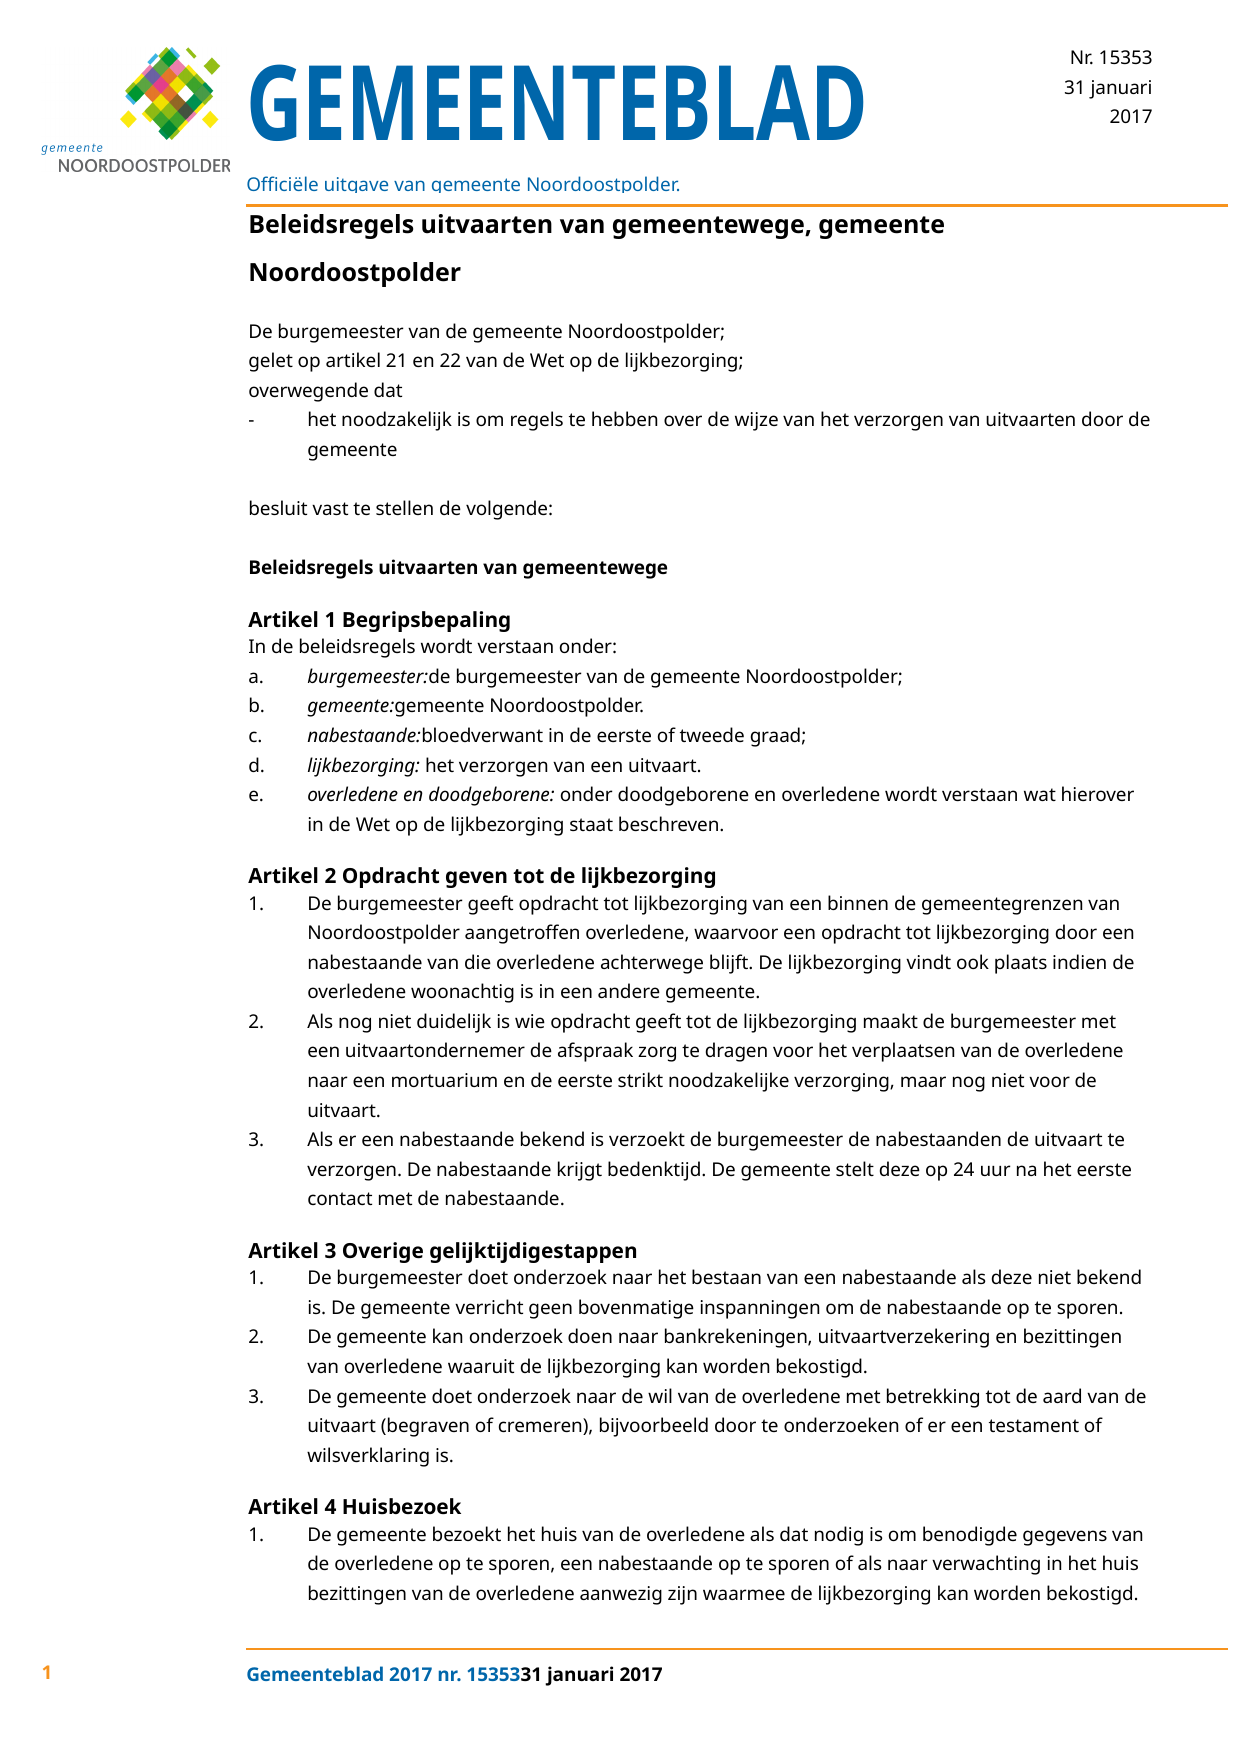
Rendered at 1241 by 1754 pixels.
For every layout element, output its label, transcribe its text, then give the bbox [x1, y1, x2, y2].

list De gemeente doet onderzoek naar de wil van de overledene met betrekking tot de aard van de uitvaart (begraven of cremeren), bijvoorbeeld door te onderzoeken of er een testament of wilsverklaring is. [248, 1383, 1152, 1468]
text De burgemeester van de gemeente Noordoostpolder; [248, 318, 1152, 344]
list lijkbezorging: het verzorgen van een uitvaart. [248, 752, 1152, 777]
text overwegende dat [248, 377, 1152, 403]
text Artikel 3 Overige gelijktijdigestappen [248, 1236, 1152, 1264]
list Als nog niet duidelijk is wie opdracht geeft tot de lijkbezorging maakt de burgemeester met een uitvaartondernemer de afspraak zorg te dragen voor het verplaatsen van de overledene naar een mortuarium en de eerste strikt noodzakelijke verzorging, maar nog niet voor de uitvaart. [248, 1008, 1152, 1123]
text Artikel 4 Huisbezoek [248, 1492, 1152, 1521]
list gemeente:gemeente Noordoostpolder. [248, 693, 1152, 718]
text In de beleidsregels wordt verstaan onder: [248, 633, 1152, 659]
text Artikel 1 Begripsbepaling [248, 605, 1152, 633]
list De burgemeester geeft opdracht tot lijkbezorging van een binnen de gemeentegrenzen van Noordoostpolder aangetroffen overledene, waarvoor een opdracht tot lijkbezorging door een nabestaande van die overledene achterwege blijft. De lijkbezorging vindt ook plaats indien de overledene woonachtig is in een andere gemeente. [248, 890, 1152, 1004]
list De gemeente bezoekt het huis van de overledene als dat nodig is om benodigde gegevens van de overledene op te sporen, een nabestaande op te sporen of als naar verwachting in het huis bezittingen van de overledene aanwezig zijn waarmee de lijkbezorging kan worden bekostigd. [248, 1521, 1152, 1606]
list burgemeester:de burgemeester van de gemeente Noordoostpolder; [248, 663, 1152, 689]
picture [41, 47, 231, 172]
text Beleidsregels uitvaarten van gemeentewege [248, 554, 1152, 580]
text Artikel 2 Opdracht geven tot de lijkbezorging [248, 861, 1152, 890]
list De burgemeester doet onderzoek naar het bestaan van een nabestaande als deze niet bekend is. De gemeente verricht geen bovenmatige inspanningen om de nabestaande op te sporen. [248, 1264, 1152, 1320]
list nabestaande:bloedverwant in de eerste of tweede graad; [248, 722, 1152, 748]
list Als er een nabestaande bekend is verzoekt de burgemeester de nabestaanden de uitvaart te verzorgen. De nabestaande krijgt bedenktijd. De gemeente stelt deze op 24 uur na het eerste contact met de nabestaande. [248, 1126, 1152, 1211]
text gelet op artikel 21 en 22 van de Wet op de lijkbezorging; [248, 347, 1152, 373]
list het noodzakelijk is om regels te hebben over de wijze van het verzorgen van uitvaarten door de gemeente [248, 407, 1152, 462]
list overledene en doodgeborene: onder doodgeborene en overledene wordt verstaan wat hierover in de Wet op de lijkbezorging staat beschreven. [248, 781, 1152, 837]
text besluit vast te stellen de volgende: [248, 495, 1152, 521]
list De gemeente kan onderzoek doen naar bankrekeningen, uitvaartverzekering en bezittingen van overledene waaruit de lijkbezorging kan worden bekostigd. [248, 1324, 1152, 1379]
text Beleidsregels uitvaarten van gemeentewege, gemeente Noordoostpolder [248, 207, 1152, 288]
